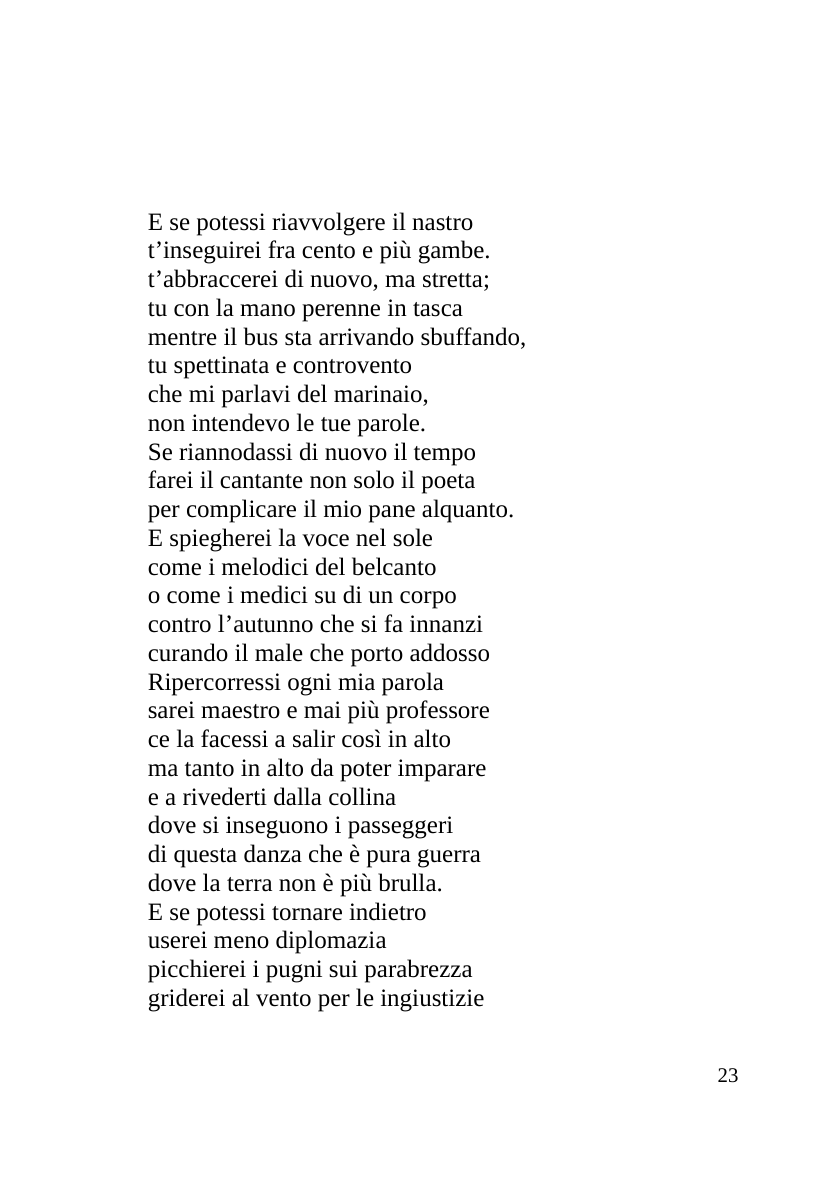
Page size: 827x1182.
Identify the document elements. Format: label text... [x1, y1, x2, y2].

text mentre il bus sta arrivando sbuffando, [148, 322, 738, 350]
text tu con la mano perenne in tasca [148, 293, 738, 322]
text E se potessi riavvolgere il nastro [148, 207, 738, 235]
text farei il cantante non solo il poeta [148, 465, 738, 494]
text t’inseguirei fra cento e più gambe. [148, 235, 738, 264]
text ce la facessi a salir così in alto [148, 724, 738, 753]
text di questa danza che è pura guerra [148, 839, 738, 868]
text tu spettinata e controvento [148, 350, 738, 379]
text Se riannodassi di nuovo il tempo [148, 437, 738, 465]
text e a rivederti dalla collina [148, 782, 738, 810]
text dove la terra non è più brulla. [148, 868, 738, 897]
text E spiegherei la voce nel sole [148, 523, 738, 552]
text contro l’autunno che si fa innanzi [148, 609, 738, 638]
text picchierei i pugni sui parabrezza [148, 954, 738, 983]
text per complicare il mio pane alquanto. [148, 494, 738, 523]
text t’abbraccerei di nuovo, ma stretta; [148, 264, 738, 293]
text come i melodici del belcanto [148, 552, 738, 580]
text griderei al vento per le ingiustizie [148, 983, 738, 1012]
text curando il male che porto addosso [148, 638, 738, 667]
text Ripercorressi ogni mia parola [148, 667, 738, 695]
text dove si inseguono i passeggeri [148, 810, 738, 839]
text E se potessi tornare indietro [148, 897, 738, 925]
text ma tanto in alto da poter imparare [148, 753, 738, 782]
text che mi parlavi del marinaio, [148, 379, 738, 408]
text userei meno diplomazia [148, 925, 738, 954]
text non intendevo le tue parole. [148, 408, 738, 437]
text o come i medici su di un corpo [148, 580, 738, 609]
text sarei maestro e mai più professore [148, 695, 738, 724]
